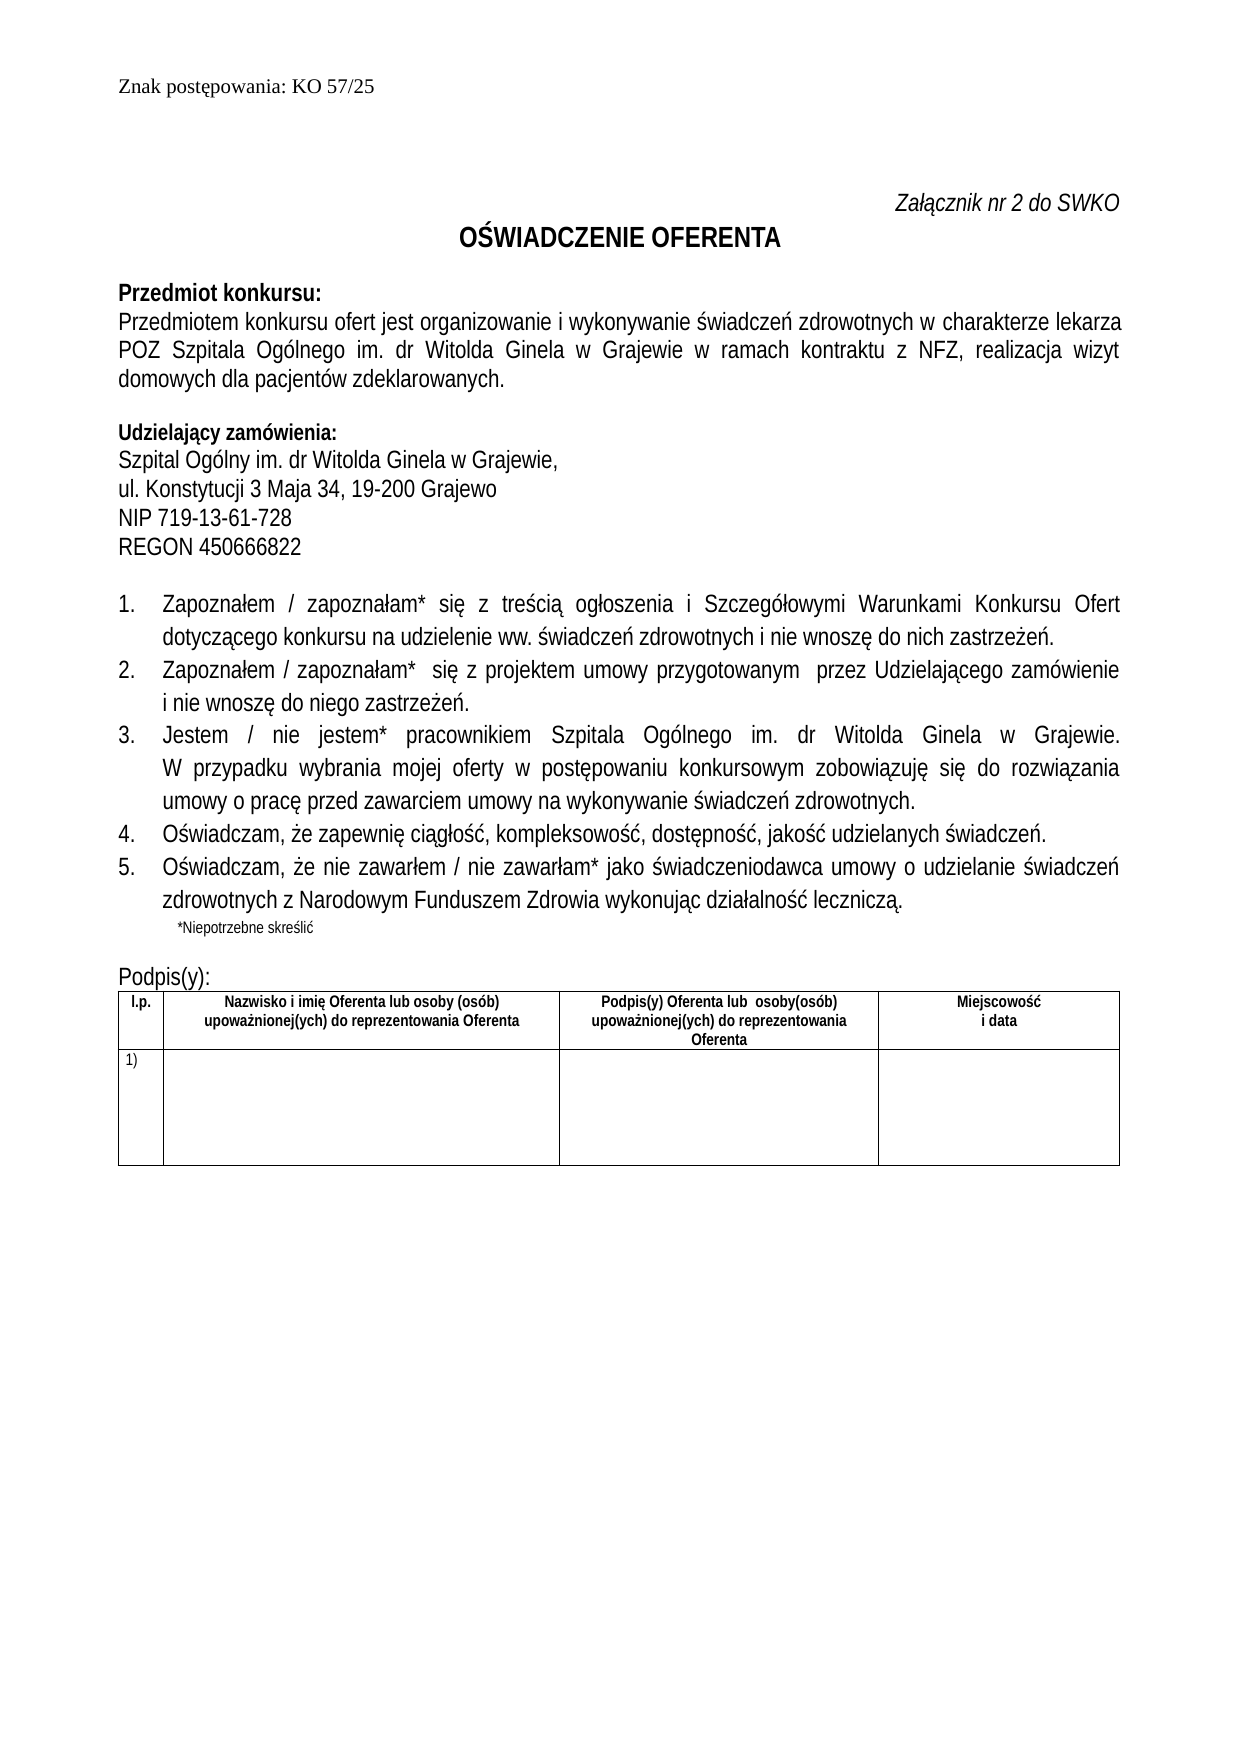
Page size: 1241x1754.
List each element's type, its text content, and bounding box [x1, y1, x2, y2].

text REGON 450666822 [118, 531, 1122, 560]
table_cell [560, 1050, 878, 1165]
table_cell [164, 1050, 559, 1165]
text NIP 719-13-61-728 [118, 503, 1122, 531]
text *Niepotrzebne skreślić [118, 918, 1122, 937]
text Podpis(y): [118, 962, 1122, 991]
text OŚWIADCZENIE OFERENTA [118, 221, 1122, 254]
text Udzielający zamówienia: [118, 419, 1122, 446]
table_cell 1) [119, 1050, 163, 1165]
text ul. Konstytucji 3 Maja 34, 19-200 Grajewo [118, 474, 1122, 503]
table_cell [879, 1050, 1119, 1165]
list Jestem / nie jestem* pracownikiem Szpitala Ogólnego im. dr Witolda Ginela w Grajewie. W przypadku wybrania mojej oferty w postępowaniu konkursowym zobowiązuję się do rozwiązania umowy o pracę przed zawarciem umowy na wykonywanie świadczeń zdrowotnych. [118, 720, 1122, 815]
table_header Nazwisko i imię Oferenta lub osoby (osób) upoważnionej(ych) do reprezentowania Oferenta [164, 992, 559, 1049]
list Oświadczam, że nie zawarłem / nie zawarłam* jako świadczeniodawca umowy o udzielanie świadczeń zdrowotnych z Narodowym Funduszem Zdrowia wykonując działalność leczniczą. [118, 852, 1122, 914]
list Zapoznałem / zapoznałam* się z projektem umowy przygotowanym przez Udzielającego zamówienie i nie wnoszę do niego zastrzeżeń. [118, 654, 1122, 716]
text Załącznik nr 2 do SWKO [118, 188, 1122, 216]
list Zapoznałem / zapoznałam* się z treścią ogłoszenia i Szczegółowymi Warunkami Konkursu Ofert dotyczącego konkursu na udzielenie ww. świadczeń zdrowotnych i nie wnoszę do nich zastrzeżeń. [118, 589, 1122, 650]
table_header Podpis(y) Oferenta lub osoby(osób) upoważnionej(ych) do reprezentowania Oferenta [560, 992, 878, 1049]
text Szpital Ogólny im. dr Witolda Ginela w Grajewie, [118, 446, 1122, 474]
table_header l.p. [119, 992, 163, 1049]
text Przedmiotem konkursu ofert jest organizowanie i wykonywanie świadczeń zdrowotnych w charakterze lekarza POZ Szpitala Ogólnego im. dr Witolda Ginela w Grajewie w ramach kontraktu z NFZ, realizacja wizyt domowych dla pacjentów zdeklarowanych. [118, 307, 1122, 393]
table_header Miejscowość i data [879, 992, 1119, 1049]
list Oświadczam, że zapewnię ciągłość, kompleksowość, dostępność, jakość udzielanych świadczeń. [118, 819, 1122, 848]
subtitle Przedmiot konkursu: [118, 278, 1122, 307]
